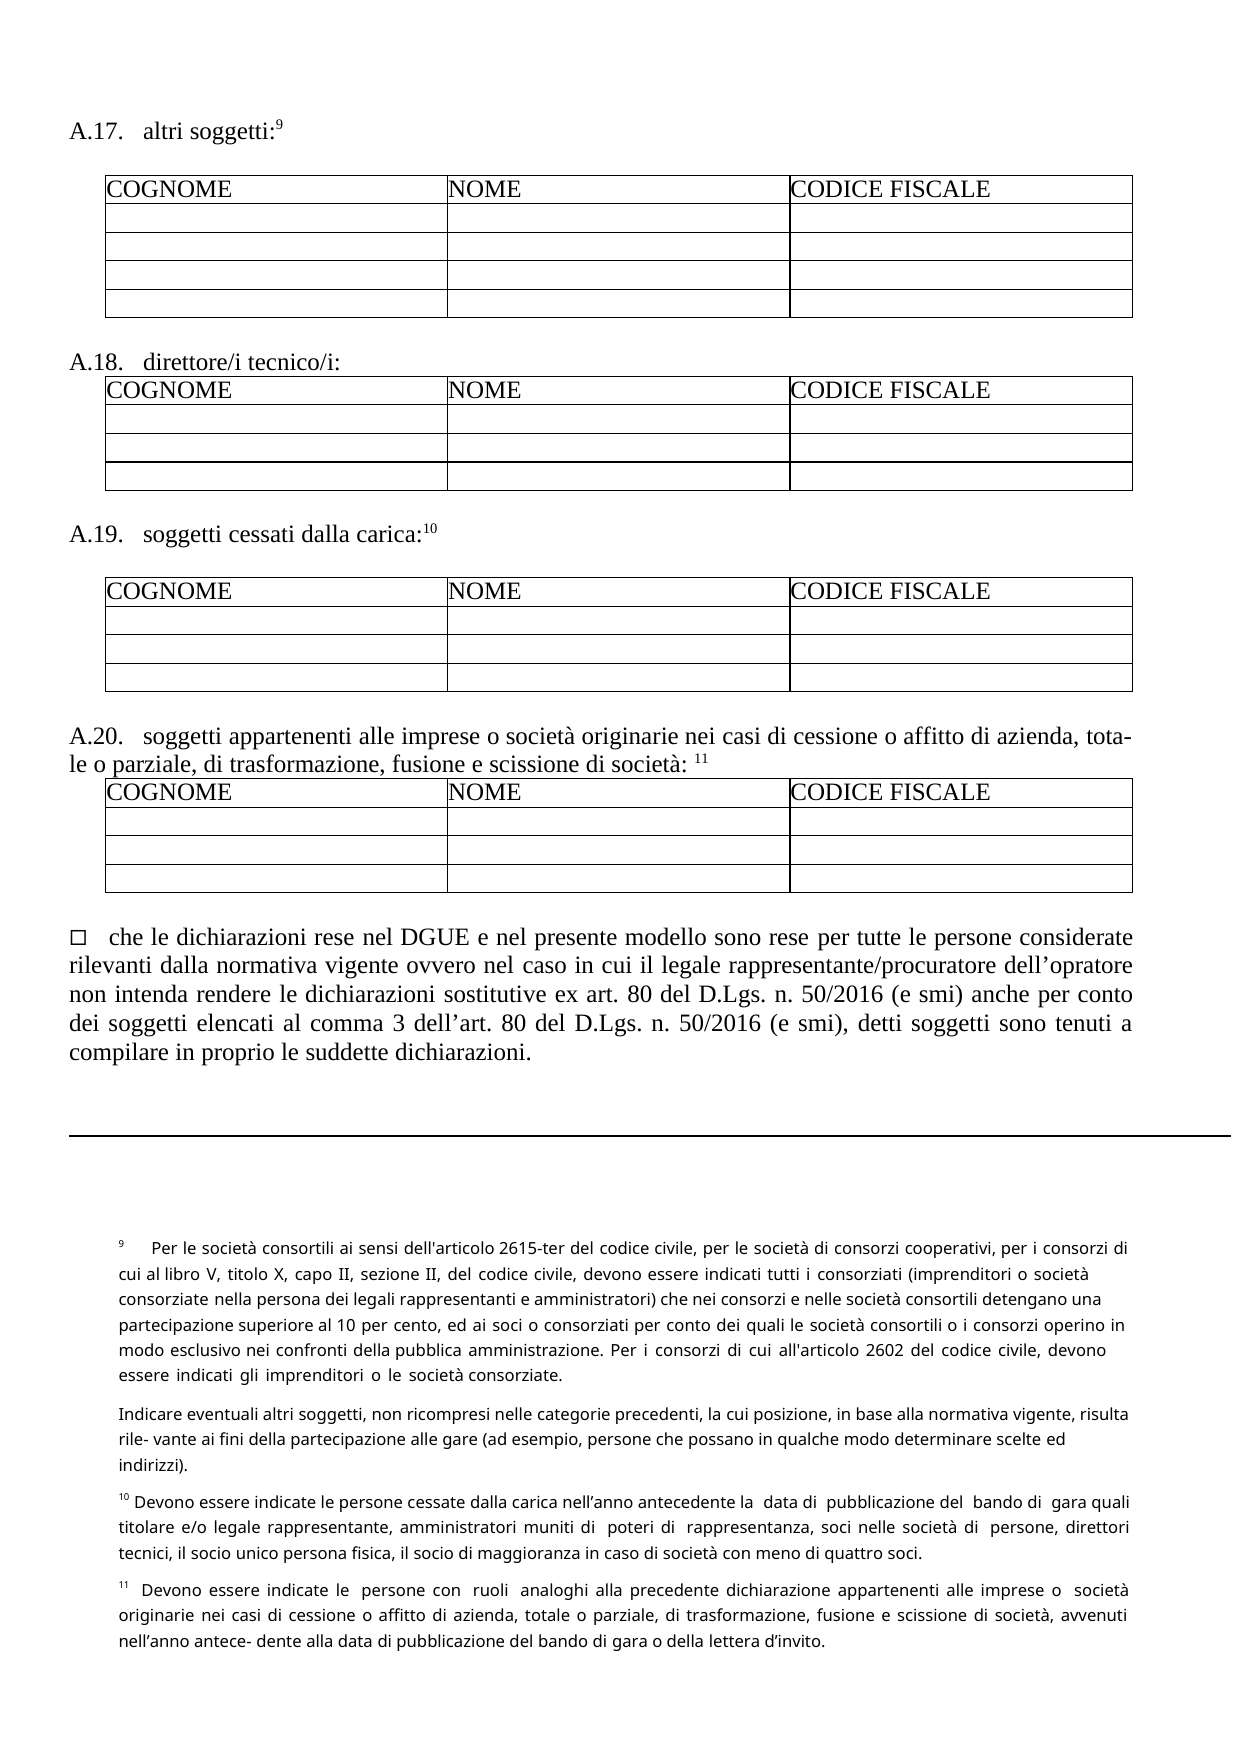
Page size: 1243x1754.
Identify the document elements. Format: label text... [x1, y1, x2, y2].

table_header COGNOME [106, 578, 447, 606]
table_header NOME [448, 377, 789, 404]
table_cell [106, 865, 447, 892]
table_cell [448, 607, 789, 634]
list soggetti cessati dalla carica:10 [69, 519, 1155, 548]
table_cell [791, 607, 1132, 634]
text Indicare eventuali altri soggetti, non ricompresi nelle categorie precedenti, la cui posizione, in base alla normativa vigente, risulta rile- vante ai fini della partecipazione alle gare (ad esempio, persone che possano in qualche modo determinare scelte ed indirizzi). [118, 1402, 1129, 1476]
table_cell [106, 836, 447, 863]
table_header COGNOME [106, 176, 447, 203]
table_cell [448, 808, 789, 835]
table_header NOME [448, 779, 789, 807]
table_header COGNOME [106, 377, 447, 404]
table_header CODICE FISCALE [791, 377, 1132, 404]
table_cell [106, 434, 447, 461]
table_cell [448, 664, 789, 691]
table_cell [448, 865, 789, 892]
table_header COGNOME [106, 779, 447, 807]
table_cell [106, 290, 447, 317]
table_cell [106, 635, 447, 662]
table_cell [791, 204, 1132, 232]
list soggetti appartenenti alle imprese o società originarie nei casi di cessione o affitto di azienda, tota- le o parziale, di trasformazione, fusione e scissione di società: 11 [69, 721, 1136, 778]
table_cell [791, 635, 1132, 662]
table_cell [791, 808, 1132, 835]
table_cell [791, 434, 1132, 461]
table_cell [791, 233, 1132, 260]
table_cell [448, 463, 789, 490]
table_cell [791, 463, 1132, 490]
list che le dichiarazioni rese nel DGUE e nel presente modello sono rese per tutte le persone considerate rilevanti dalla normativa vigente ovvero nel caso in cui il legale rappresentante/procuratore dell’opratore non intenda rendere le dichiarazioni sostitutive ex art. 80 del D.Lgs. n. 50/2016 (e smi) anche per conto dei soggetti elencati al comma 3 dell’art. 80 del D.Lgs. n. 50/2016 (e smi), detti soggetti sono tenuti a compilare in proprio le suddette dichiarazioni. [69, 922, 1134, 1066]
table_cell [448, 261, 789, 289]
table_cell [106, 607, 447, 634]
table_header NOME [448, 176, 789, 203]
table_cell [791, 664, 1132, 691]
table_cell [448, 233, 789, 260]
list direttore/i tecnico/i: [69, 347, 1155, 376]
table_cell [791, 405, 1132, 433]
table_cell [791, 261, 1132, 289]
table_cell [106, 233, 447, 260]
table_header NOME [448, 578, 789, 606]
table_header CODICE FISCALE [791, 176, 1132, 203]
text 11 Devono essere indicate le persone con ruoli analoghi alla precedente dichiarazione appartenenti alle imprese o società originarie nei casi di cessione o affitto di azienda, totale o parziale, di trasformazione, fusione e scissione di società, avvenuti nell’anno antece- dente alla data di pubblicazione del bando di gara o della lettera d’invito. [118, 1578, 1129, 1652]
table_cell [791, 865, 1132, 892]
text 9 Per le società consortili ai sensi dell'articolo 2615-ter del codice civile, per le società di consorzi cooperativi, per i consorzi di cui al libro V, titolo X, capo II, sezione II, del codice civile, devono essere indicati tutti i consorziati (imprenditori o società consorziate nella persona dei legali rappresentanti e amministratori) che nei consorzi e nelle società consortili detengano una partecipazione superiore al 10 per cento, ed ai soci o consorziati per conto dei quali le società consortili o i consorzi operino in modo esclusivo nei confronti della pubblica amministrazione. Per i consorzi di cui all'articolo 2602 del codice civile, devono essere indicati gli imprenditori o le società consorziate. [118, 1237, 1129, 1387]
list altri soggetti:9 [69, 116, 1155, 145]
table_cell [448, 290, 789, 317]
table_header CODICE FISCALE [791, 779, 1132, 807]
table_cell [106, 405, 447, 433]
table_cell [791, 836, 1132, 863]
table_cell [106, 664, 447, 691]
text 10 Devono essere indicate le persone cessate dalla carica nell’anno antecedente la data di pubblicazione del bando di gara quali titolare e/o legale rappresentante, amministratori muniti di poteri di rappresentanza, soci nelle società di persone, direttori tecnici, il socio unico persona fisica, il socio di maggioranza in caso di società con meno di quattro soci. [118, 1490, 1129, 1564]
table_cell [448, 405, 789, 433]
table_cell [106, 463, 447, 490]
table_cell [448, 204, 789, 232]
table_cell [448, 434, 789, 461]
table_cell [106, 261, 447, 289]
table_cell [791, 290, 1132, 317]
table_cell [106, 204, 447, 232]
table_cell [106, 808, 447, 835]
table_header CODICE FISCALE [791, 578, 1132, 606]
table_cell [448, 836, 789, 863]
table_cell [448, 635, 789, 662]
